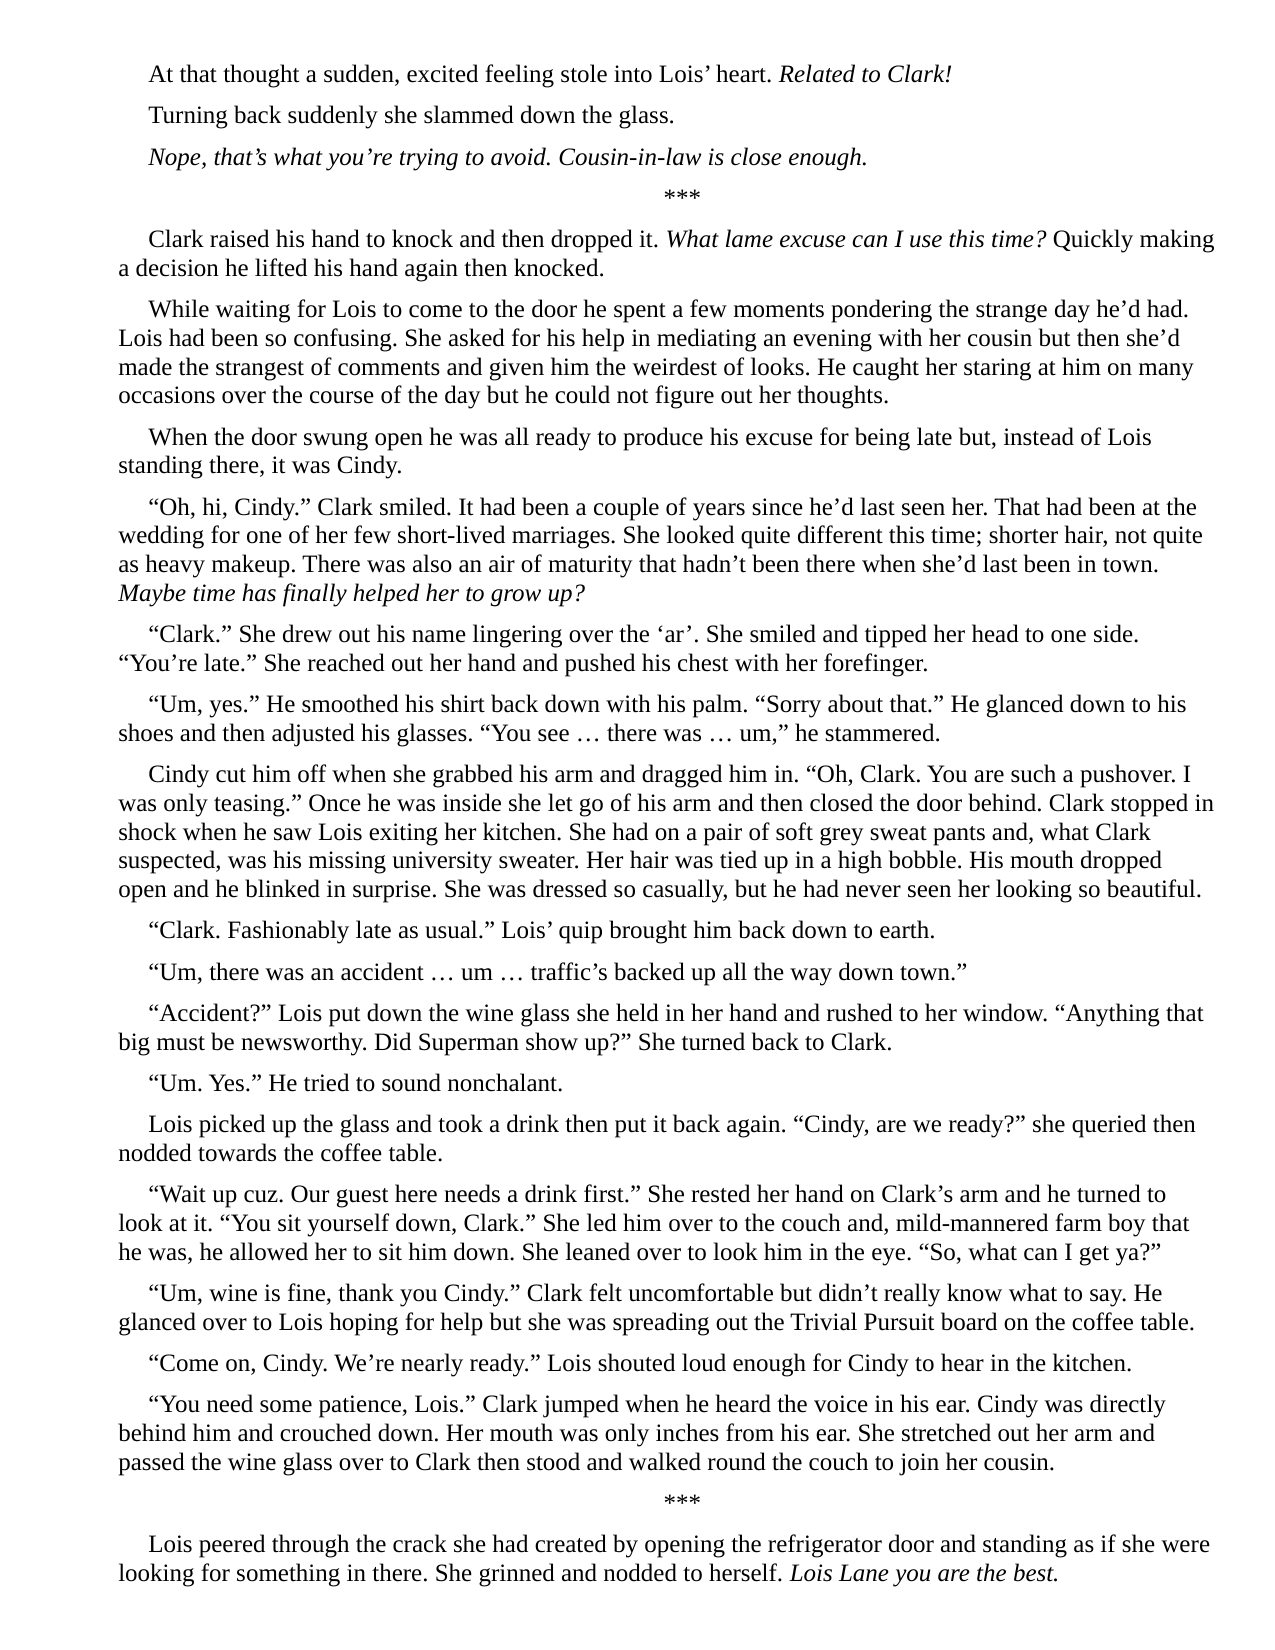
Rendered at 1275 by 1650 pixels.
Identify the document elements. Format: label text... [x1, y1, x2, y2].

text “Wait up cuz. Our guest here needs a drink first.” She rested her hand on Clark’s arm and he turned to look at it. “You sit yourself down, Clark.” She led him over to the couch and, mild-mannered farm boy that he was, he allowed her to sit him down. She leaned over to look him in the eye. “So, what can I get ya?” [118, 1179, 1216, 1265]
text At that thought a sudden, excited feeling stole into Lois’ heart. Related to Clark! [118, 59, 1216, 88]
text “Come on, Cindy. We’re nearly ready.” Lois shouted loud enough for Cindy to hear in the kitchen. [118, 1348, 1216, 1377]
text Lois picked up the glass and took a drink then put it back again. “Cindy, are we ready?” she queried then nodded towards the coffee table. [118, 1109, 1216, 1167]
text When the door swung open he was all ready to produce his excuse for being late but, instead of Lois standing there, it was Cindy. [118, 422, 1216, 479]
text “Oh, hi, Cindy.” Clark smiled. It had been a couple of years since he’d last seen her. That had been at the wedding for one of her few short-lived marriages. She looked quite different this time; shorter hair, not quite as heavy makeup. There was also an air of maturity that hadn’t been there when she’d last been in town. Maybe time has finally helped her to grow up? [118, 492, 1216, 607]
text *** [118, 183, 1216, 212]
text “Um, wine is fine, thank you Cindy.” Clark felt uncomfortable but didn’t really know what to say. He glanced over to Lois hoping for help but she was spreading out the Trivial Pursuit board on the coffee table. [118, 1278, 1216, 1335]
text “Clark. Fashionably late as usual.” Lois’ quip brought him back down to earth. [118, 915, 1216, 944]
text Turning back suddenly she slammed down the glass. [118, 100, 1216, 129]
text Nope, that’s what you’re trying to avoid. Cousin-in-law is close enough. [118, 142, 1216, 170]
text *** [118, 1488, 1216, 1517]
text Cindy cut him off when she grabbed his arm and dragged him in. “Oh, Clark. You are such a pushover. I was only teasing.” Once he was inside she let go of his arm and then closed the door behind. Clark stopped in shock when he saw Lois exiting her kitchen. She had on a pair of soft grey sweat pants and, what Clark suspected, was his missing university sweater. Her hair was tied up in a high bobble. His mouth dropped open and he blinked in surprise. She was dressed so casually, but he had never seen her looking so beautiful. [118, 759, 1216, 903]
text Lois peered through the crack she had created by opening the refrigerator door and standing as if she were looking for something in there. She grinned and nodded to herself. Lois Lane you are the best. [118, 1529, 1216, 1587]
text “Accident?” Lois put down the wine glass she held in her hand and rushed to her window. “Anything that big must be newsworthy. Did Superman show up?” She turned back to Clark. [118, 998, 1216, 1055]
text Clark raised his hand to knock and then dropped it. What lame excuse can I use this time? Quickly making a decision he lifted his hand again then knocked. [118, 224, 1216, 282]
text “Um, yes.” He smoothed his shirt back down with his palm. “Sorry about that.” He glanced down to his shoes and then adjusted his glasses. “You see … there was … um,” he stammered. [118, 689, 1216, 747]
text While waiting for Lois to come to the door he spent a few moments pondering the strange day he’d had. Lois had been so confusing. She asked for his help in mediating an evening with her cousin but then she’d made the strangest of comments and given him the weirdest of looks. He caught her staring at him on many occasions over the course of the day but he could not figure out her thoughts. [118, 294, 1216, 409]
text “Um. Yes.” He tried to sound nonchalant. [118, 1068, 1216, 1097]
text “You need some patience, Lois.” Clark jumped when he heard the voice in his ear. Cindy was directly behind him and crouched down. Her mouth was only inches from his ear. She stretched out her arm and passed the wine glass over to Clark then stood and walked round the couch to join her cousin. [118, 1389, 1216, 1475]
text “Clark.” She drew out his name lingering over the ‘ar’. She smiled and tipped her head to one side. “You’re late.” She reached out her hand and pushed his chest with her forefinger. [118, 619, 1216, 677]
text “Um, there was an accident … um … traffic’s backed up all the way down town.” [118, 957, 1216, 985]
